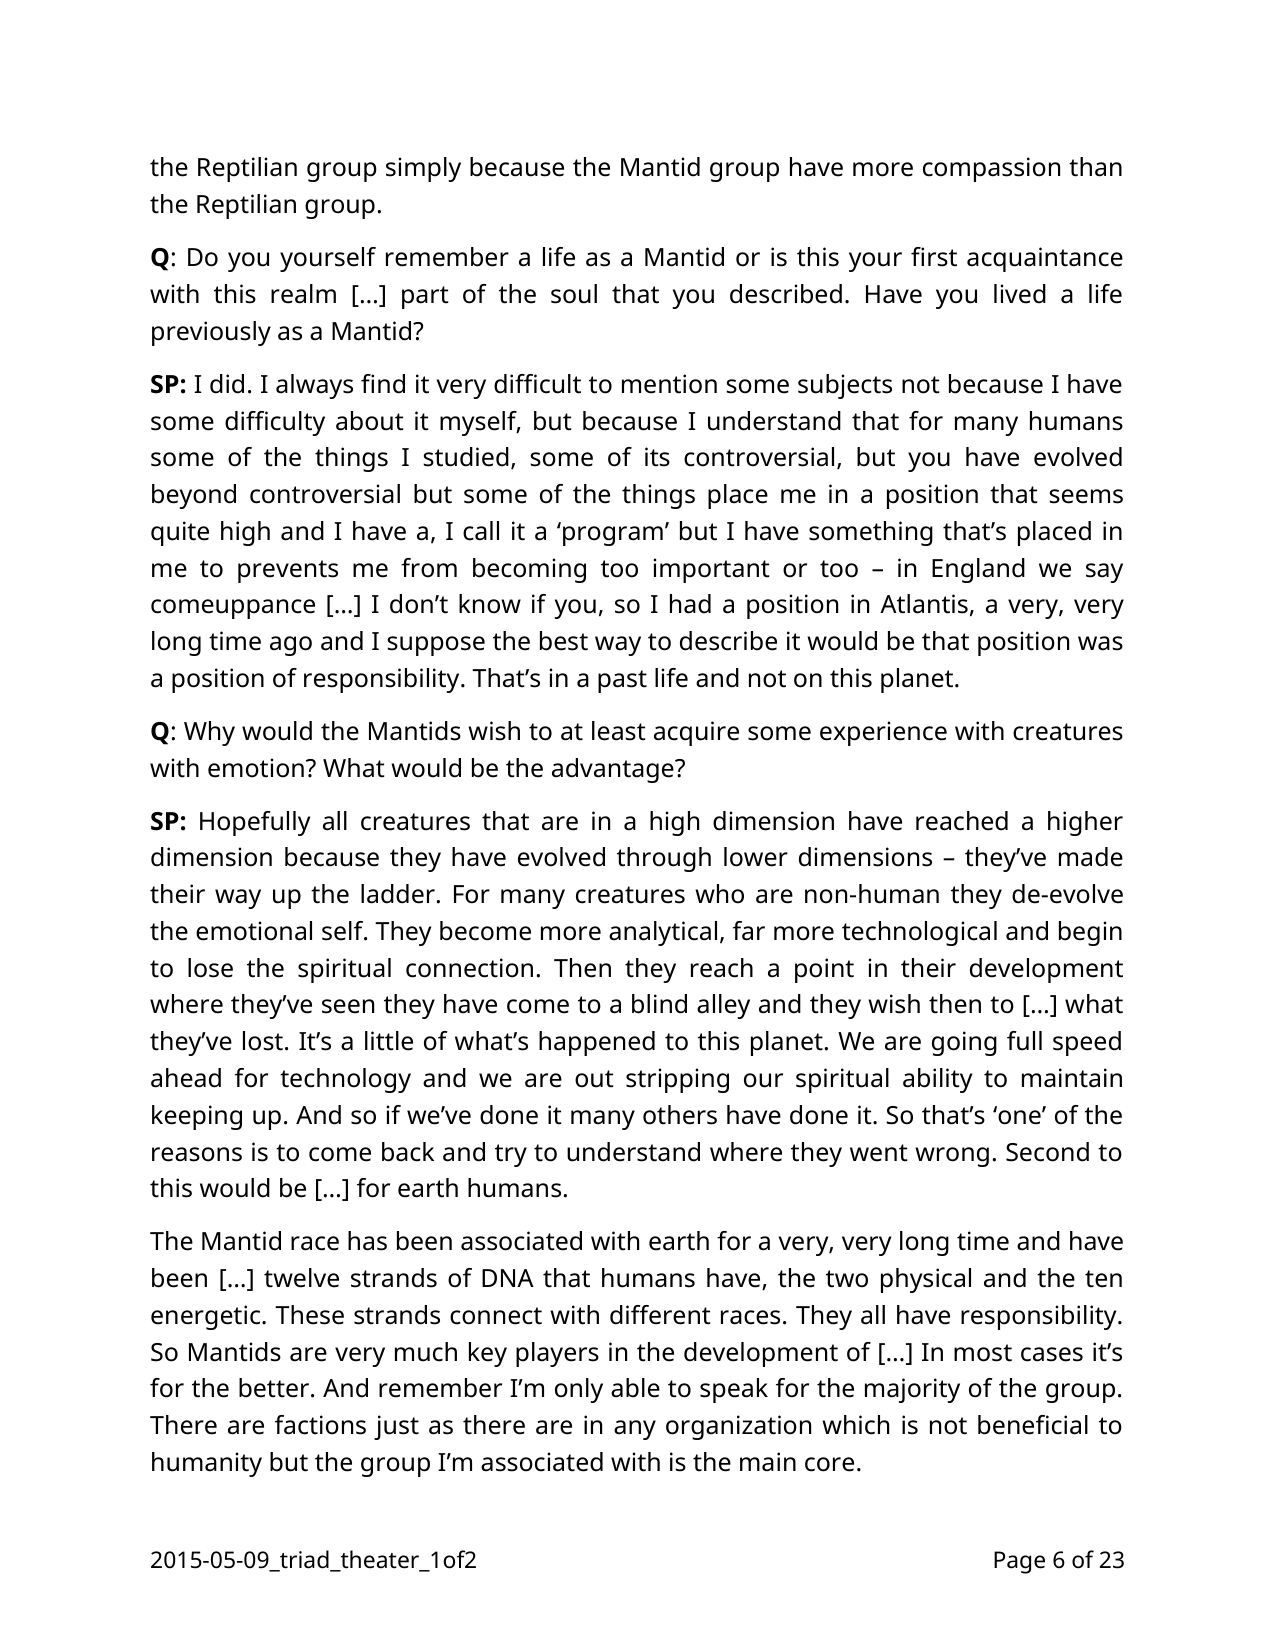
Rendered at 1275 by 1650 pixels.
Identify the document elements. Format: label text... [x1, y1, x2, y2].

text Q: Why would the Mantids wish to at least acquire some experience with creatures with emotion? What would be the advantage? [150, 713, 1125, 784]
text SP: Hopefully all creatures that are in a high dimension have reached a higher dimension because they have evolved through lower dimensions – they’ve made their way up the ladder. For many creatures who are non-human they de-evolve the emotional self. They become more analytical, far more technological and begin to lose the spiritual connection. Then they reach a point in their development where they’ve seen they have come to a blind alley and they wish then to […] what they’ve lost. It’s a little of what’s happened to this planet. We are going full speed ahead for technology and we are out stripping our spiritual ability to maintain keeping up. And so if we’ve done it many others have done it. So that’s ‘one’ of the reasons is to come back and try to understand where they went wrong. Second to this would be […] for earth humans. [150, 803, 1125, 1205]
text Q: Do you yourself remember a life as a Mantid or is this your first acquaintance with this realm […] part of the soul that you described. Have you lived a life previously as a Mantid? [150, 240, 1125, 347]
text the Reptilian group simply because the Mantid group have more compassion than the Reptilian group. [150, 150, 1125, 221]
text The Mantid race has been associated with earth for a very, very long time and have been […] twelve strands of DNA that humans have, the two physical and the ten energetic. These strands connect with different races. They all have responsibility. So Mantids are very much key players in the development of […] In most cases it’s for the better. And remember I’m only able to speak for the majority of the group. There are factions just as there are in any organization which is not beneficial to humanity but the group I’m associated with is the main core. [150, 1224, 1125, 1479]
text SP: I did. I always find it very difficult to mention some subjects not because I have some difficulty about it myself, but because I understand that for many humans some of the things I studied, some of its controversial, but you have evolved beyond controversial but some of the things place me in a position that seems quite high and I have a, I call it a ‘program’ but I have something that’s placed in me to prevents me from becoming too important or too – in England we say comeuppance […] I don’t know if you, so I had a position in Atlantis, a very, very long time ago and I suppose the best way to describe it would be that position was a position of responsibility. That’s in a past life and not on this planet. [150, 366, 1125, 694]
